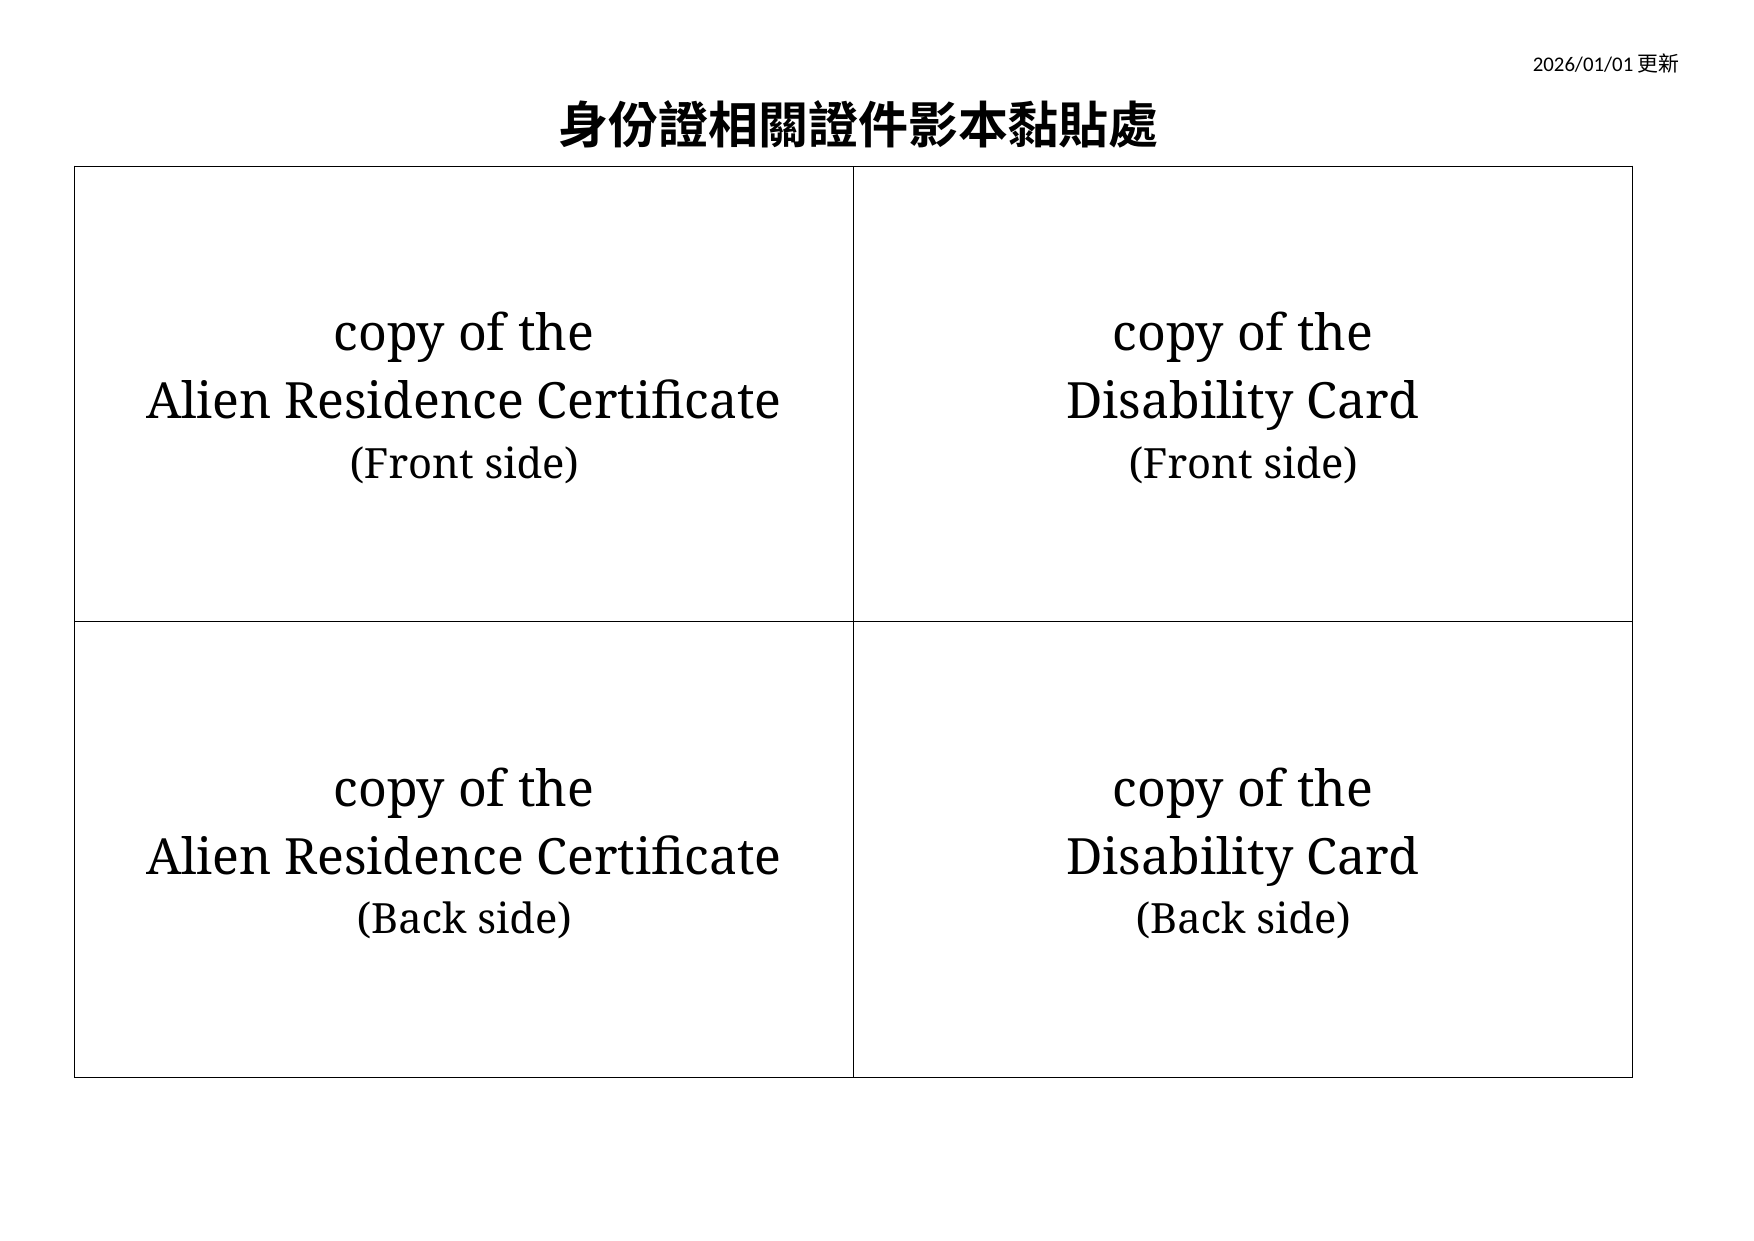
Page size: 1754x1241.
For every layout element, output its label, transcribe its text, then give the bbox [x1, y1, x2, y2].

table_header copy of the Disability Card (Front side) [854, 167, 1632, 621]
table_cell copy of the Alien Residence Certificate (Back side) [75, 622, 853, 1077]
text 身份證相關證件影本黏貼處 [559, 85, 1170, 157]
table_cell copy of the Disability Card (Back side) [854, 622, 1632, 1077]
table_header copy of the Alien Residence Certificate (Front side) [75, 167, 853, 621]
